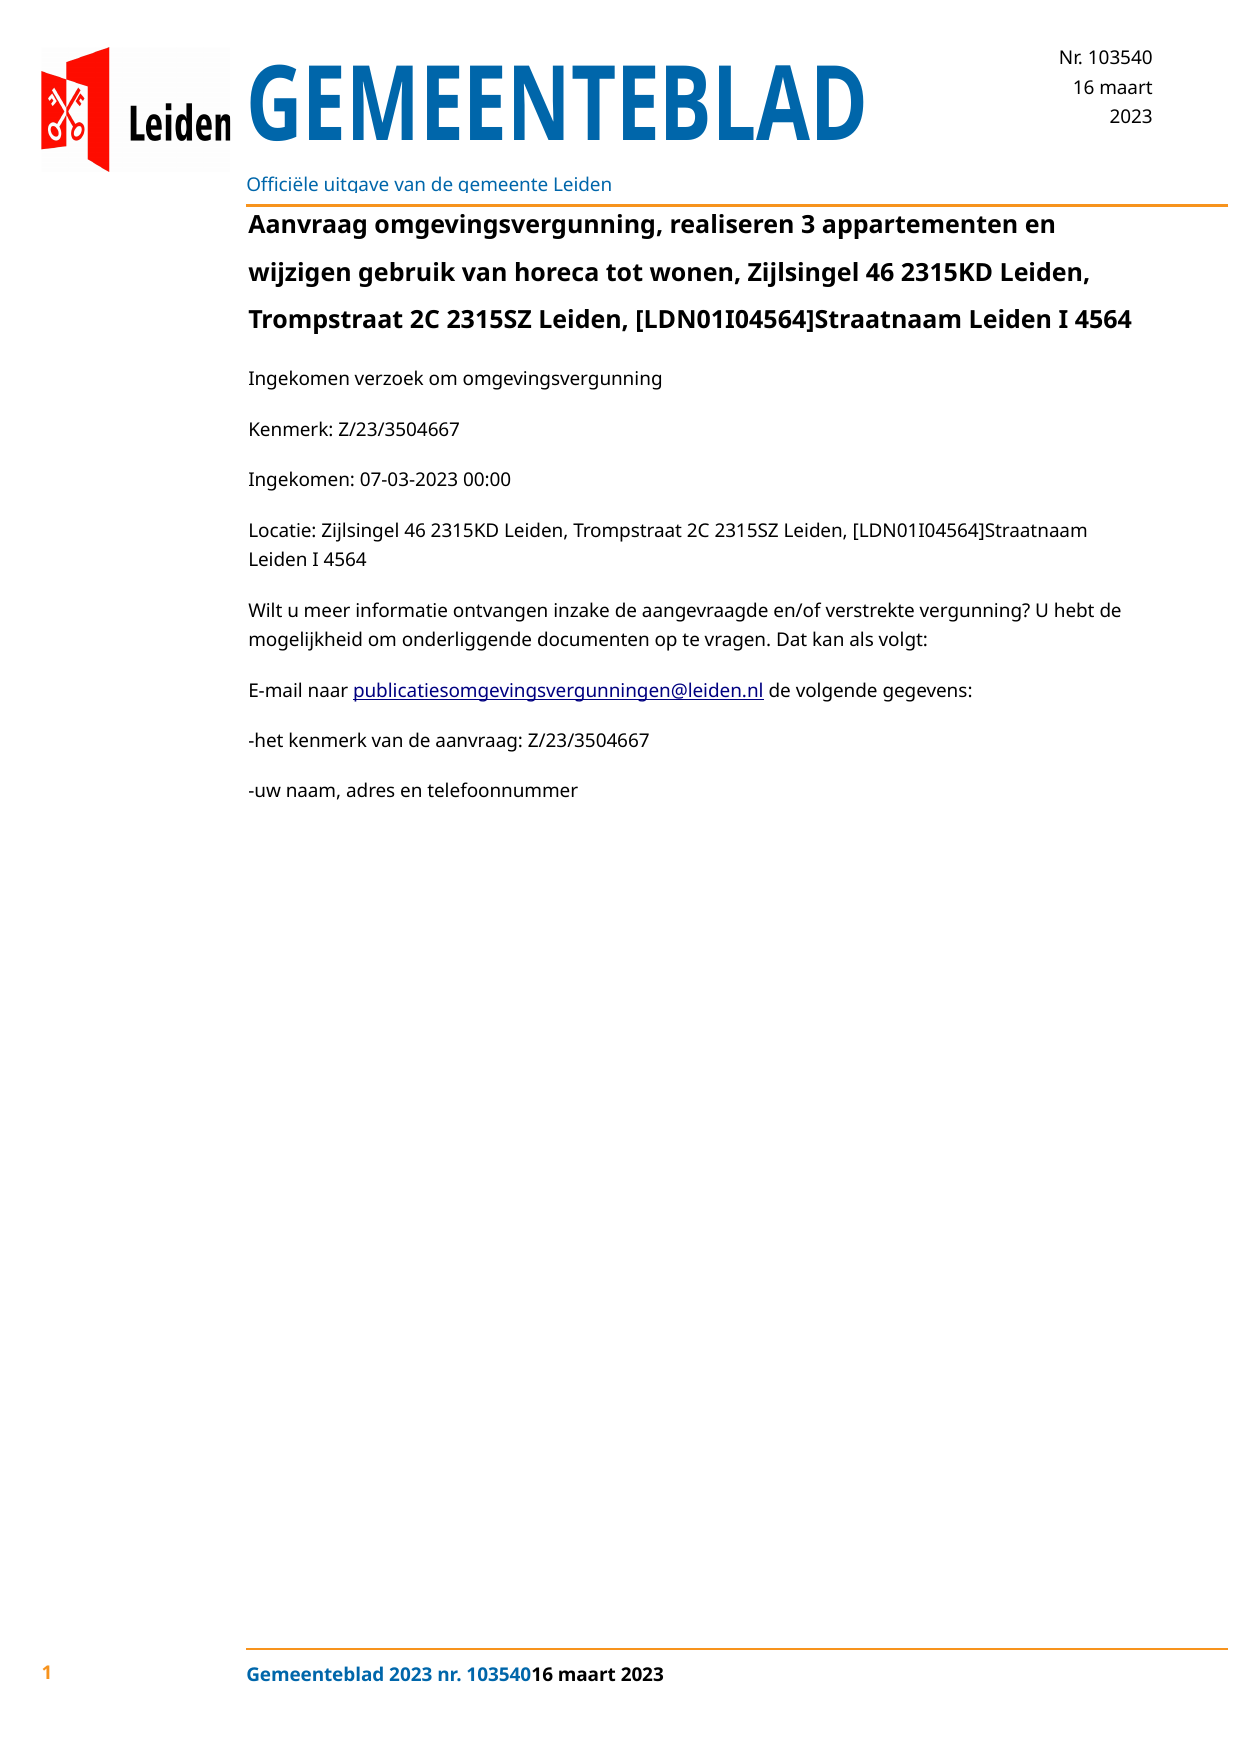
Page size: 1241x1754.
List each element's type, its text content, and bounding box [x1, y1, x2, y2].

picture [41, 47, 231, 172]
text -uw naam, adres en telefoonnummer [248, 778, 1152, 803]
text Ingekomen: 07-03-2023 00:00 [248, 466, 1152, 492]
text -het kenmerk van de aanvraag: Z/23/3504667 [248, 727, 1152, 753]
text Locatie: Zijlsingel 46 2315KD Leiden, Trompstraat 2C 2315SZ Leiden, [LDN01I04564]Straatnaam Leiden I 4564 [248, 517, 1152, 572]
text Kenmerk: Z/23/3504667 [248, 416, 1152, 442]
text Wilt u meer informatie ontvangen inzake de aangevraagde en/of verstrekte vergunning? U hebt de mogelijkheid om onderliggende documenten op te vragen. Dat kan als volgt: [248, 597, 1152, 652]
text Ingekomen verzoek om omgevingsvergunning [248, 366, 1152, 391]
text Aanvraag omgevingsvergunning, realiseren 3 appartementen en wijzigen gebruik van horeca tot wonen, Zijlsingel 46 2315KD Leiden, Trompstraat 2C 2315SZ Leiden, [LDN01I04564]Straatnaam Leiden I 4564 [248, 207, 1152, 336]
text E-mail naar publicatiesomgevingsvergunningen@leiden.nl de volgende gegevens: [248, 677, 1152, 702]
